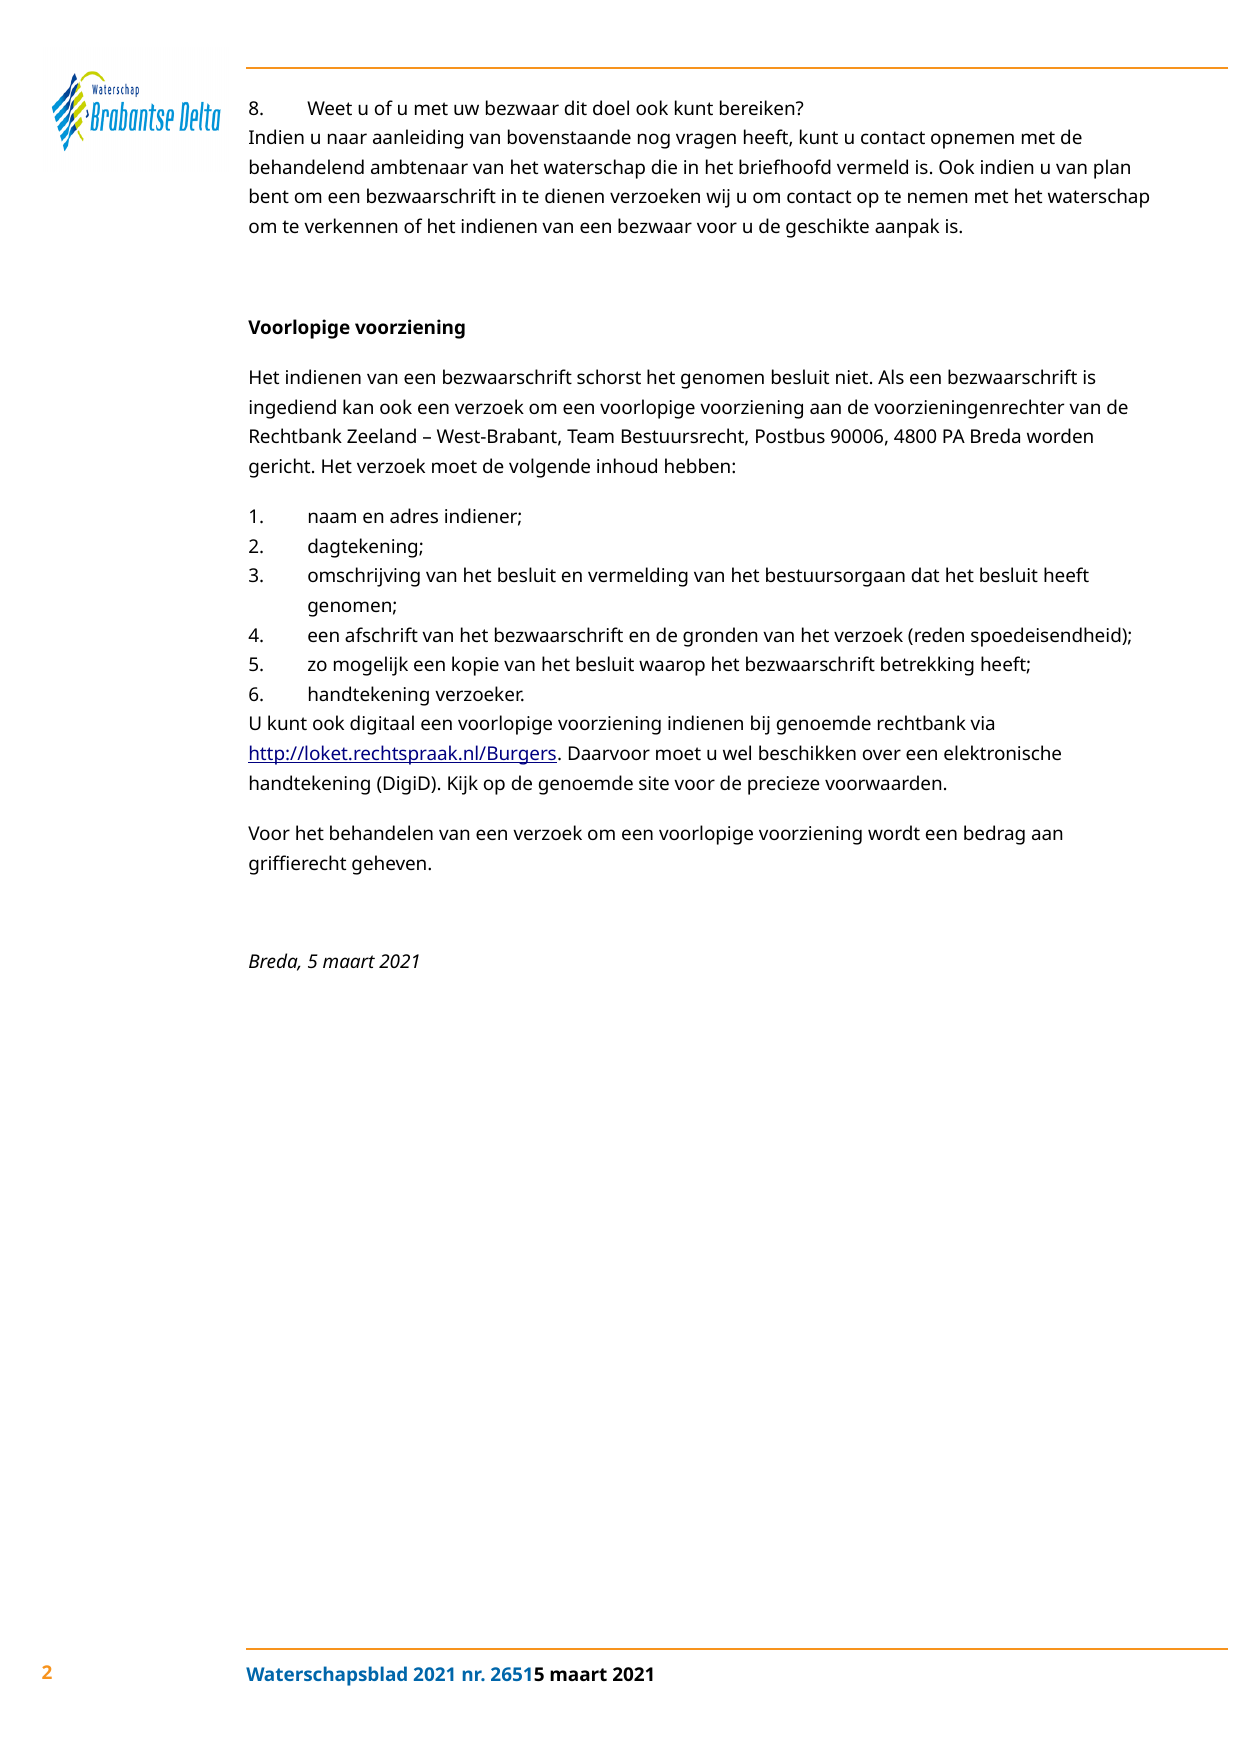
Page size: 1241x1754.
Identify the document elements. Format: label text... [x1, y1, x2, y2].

text Breda, 5 maart 2021 [248, 948, 1152, 974]
list Weet u of u met uw bezwaar dit doel ook kunt bereiken? [248, 95, 1152, 121]
picture [41, 47, 231, 172]
list dagtekening; [248, 533, 1152, 559]
list handtekening verzoeker. [248, 681, 1152, 707]
text Voorlopige voorziening [248, 314, 1152, 340]
text Voor het behandelen van een verzoek om een voorlopige voorziening wordt een bedrag aan griffierecht geheven. [248, 820, 1152, 876]
list zo mogelijk een kopie van het besluit waarop het bezwaarschrift betrekking heeft; [248, 651, 1152, 677]
list omschrijving van het besluit en vermelding van het bestuursorgaan dat het besluit heeft genomen; [248, 563, 1152, 618]
text Indien u naar aanleiding van bovenstaande nog vragen heeft, kunt u contact opnemen met de behandelend ambtenaar van het waterschap die in het briefhoofd vermeld is. Ook indien u van plan bent om een bezwaarschrift in te dienen verzoeken wij u om contact op te nemen met het waterschap om te verkennen of het indienen van een bezwaar voor u de geschikte aanpak is. [248, 124, 1152, 239]
text U kunt ook digitaal een voorlopige voorziening indienen bij genoemde rechtbank via http://loket.rechtspraak.nl/Burgers. Daarvoor moet u wel beschikken over een elektronische handtekening (DigiD). Kijk op de genoemde site voor de precieze voorwaarden. [248, 711, 1152, 796]
list een afschrift van het bezwaarschrift en de gronden van het verzoek (reden spoedeisendheid); [248, 622, 1152, 648]
text Het indienen van een bezwaarschrift schorst het genomen besluit niet. Als een bezwaarschrift is ingediend kan ook een verzoek om een voorlopige voorziening aan de voorzieningenrechter van de Rechtbank Zeeland – West-Brabant, Team Bestuursrecht, Postbus 90006, 4800 PA Breda worden gericht. Het verzoek moet de volgende inhoud hebben: [248, 364, 1152, 479]
list naam en adres indiener; [248, 503, 1152, 529]
